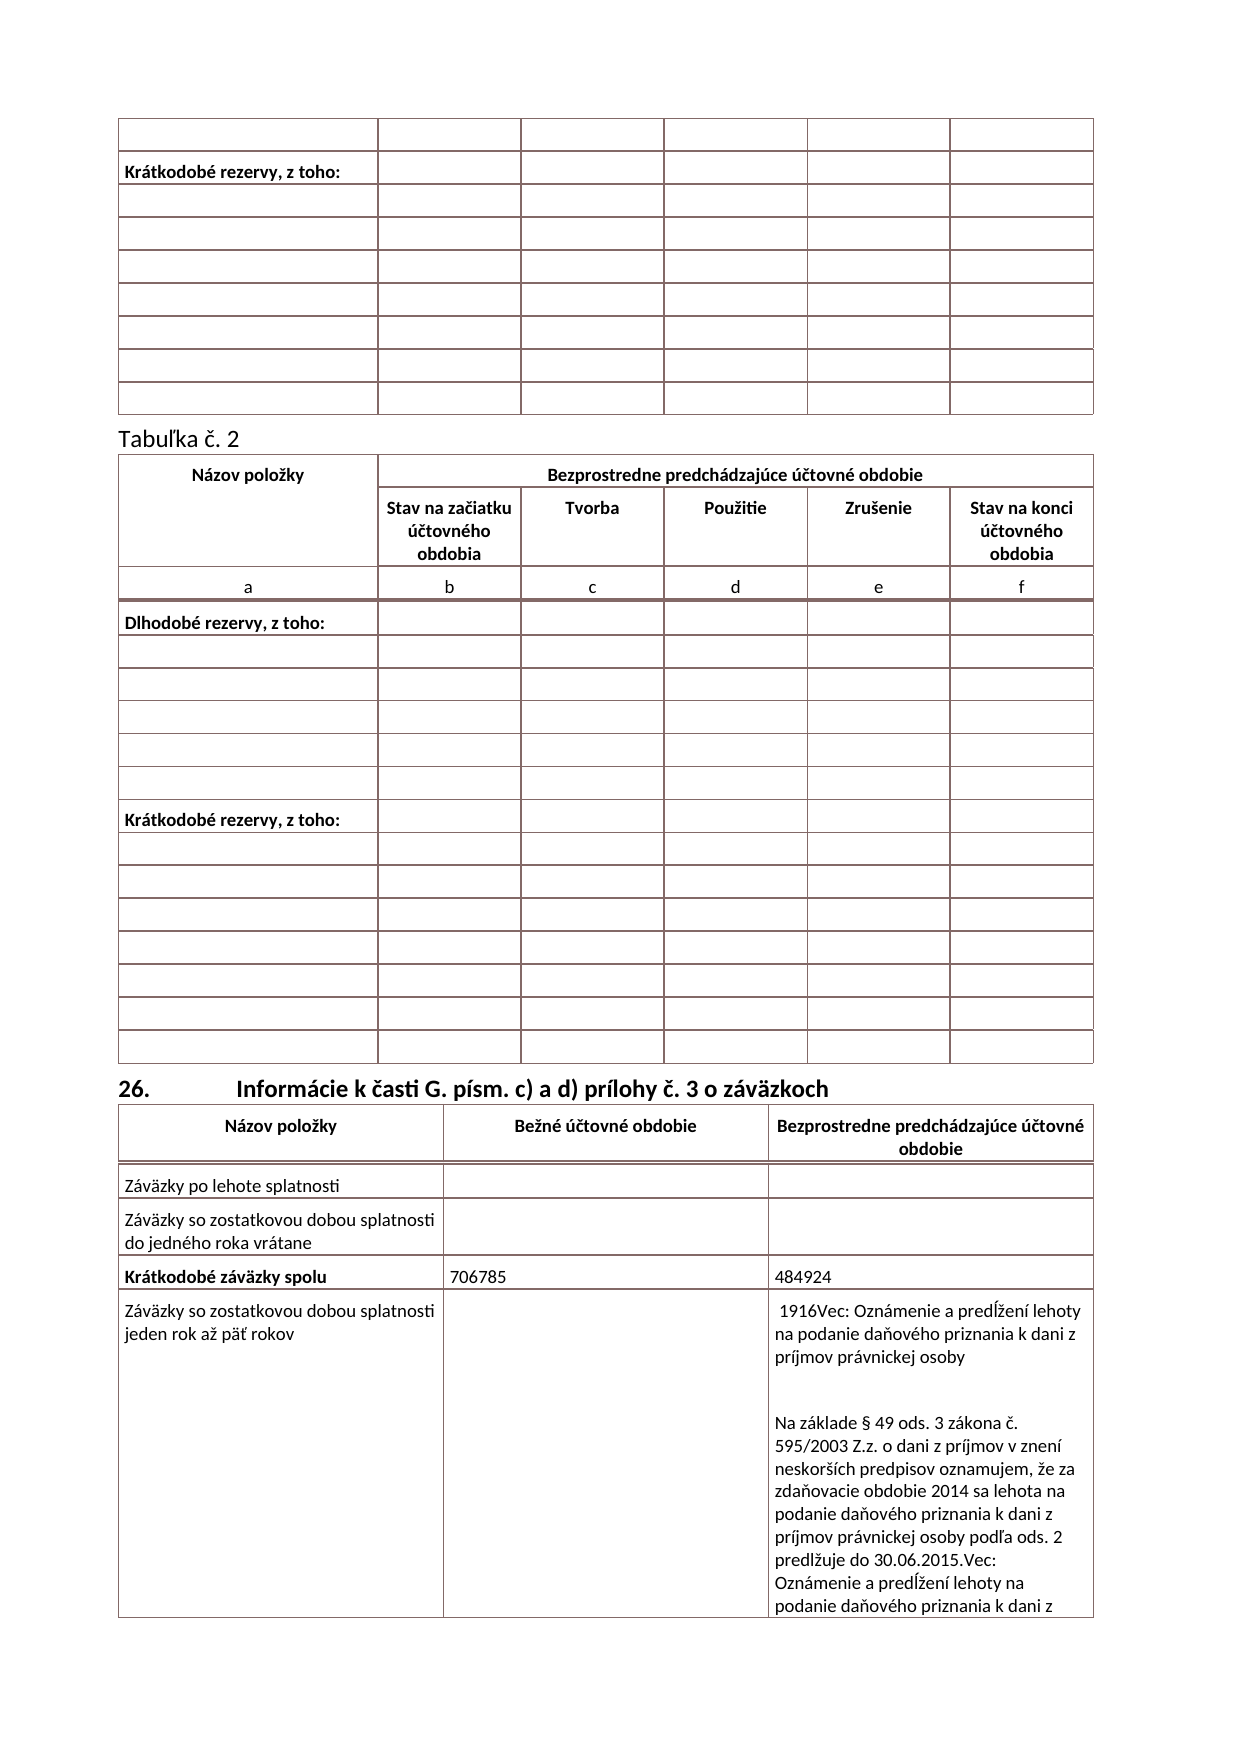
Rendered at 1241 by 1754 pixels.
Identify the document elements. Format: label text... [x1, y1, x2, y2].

table_cell [665, 669, 807, 700]
table_cell c [522, 567, 663, 598]
table_cell [808, 218, 949, 249]
table_cell Tvorba [522, 488, 663, 565]
table_cell [951, 185, 1093, 216]
table_cell [951, 833, 1093, 864]
table_cell [951, 218, 1093, 249]
table_cell [951, 800, 1093, 832]
table_cell [951, 284, 1093, 315]
table_cell [665, 119, 807, 150]
table_cell Krátkodobé záväzky spolu [119, 1256, 443, 1288]
table_cell [665, 998, 807, 1029]
table_cell [951, 899, 1093, 930]
text Tabuľka č. 2 [118, 423, 1122, 454]
table_cell [119, 317, 377, 348]
table_cell [379, 998, 520, 1029]
table_cell Použitie [665, 488, 807, 565]
table_cell [522, 152, 663, 183]
table_cell [808, 833, 949, 864]
table_cell [808, 119, 949, 150]
table_cell [951, 251, 1093, 282]
text 26. Informácie k časti G. písm. c) a d) prílohy č. 3 o záväzkoch [118, 1073, 1122, 1104]
table_cell [951, 866, 1093, 897]
table_cell [808, 383, 949, 414]
table_cell [379, 669, 520, 700]
table_cell [119, 383, 377, 414]
table_cell [119, 932, 377, 963]
table_cell [119, 866, 377, 897]
table_cell [951, 734, 1093, 766]
table_cell [808, 866, 949, 897]
table_cell [951, 701, 1093, 733]
table_cell [522, 284, 663, 315]
table_cell [379, 1031, 520, 1063]
table_cell [522, 734, 663, 766]
table_cell [808, 734, 949, 766]
table_cell [665, 636, 807, 667]
table_cell [522, 998, 663, 1029]
table_cell [379, 636, 520, 667]
table_header Názov položky [119, 1105, 443, 1160]
table_cell [665, 767, 807, 799]
table_cell [808, 185, 949, 216]
table_cell Záväzky so zostatkovou dobou splatnosti do jedného roka vrátane [119, 1199, 443, 1254]
table_cell [951, 152, 1093, 183]
table_cell [119, 119, 377, 150]
table_cell [379, 866, 520, 897]
table_cell [808, 636, 949, 667]
table_cell [808, 899, 949, 930]
table_cell [951, 1031, 1093, 1063]
table_cell [379, 218, 520, 249]
table_cell [951, 965, 1093, 996]
table_cell [808, 669, 949, 700]
table_cell Záväzky po lehote splatnosti [119, 1165, 443, 1197]
table_cell [665, 185, 807, 216]
table_cell [119, 185, 377, 216]
table_cell [379, 185, 520, 216]
table_cell [379, 965, 520, 996]
table_cell [951, 998, 1093, 1029]
table_cell [665, 1031, 807, 1063]
table_cell [951, 767, 1093, 799]
table_cell b [379, 567, 520, 598]
table_cell [522, 1031, 663, 1063]
table_cell [665, 932, 807, 963]
table_cell [522, 383, 663, 414]
table_cell Zrušenie [808, 488, 949, 565]
table_cell [665, 317, 807, 348]
table_cell [808, 350, 949, 381]
table_cell [119, 767, 377, 799]
table_cell [119, 965, 377, 996]
table_cell [951, 383, 1093, 414]
table_cell Záväzky so zostatkovou dobou splatnosti jeden rok až päť rokov [119, 1290, 443, 1617]
table_cell [379, 767, 520, 799]
table_cell [522, 866, 663, 897]
table_cell [951, 119, 1093, 150]
table_cell Krátkodobé rezervy, z toho: [119, 800, 377, 832]
table_cell [522, 602, 663, 634]
table_cell [522, 218, 663, 249]
table_cell [119, 1031, 377, 1063]
table_cell Stav na začiatku účtovného obdobia [379, 488, 520, 565]
table_cell [808, 965, 949, 996]
table_cell [522, 899, 663, 930]
table_cell [379, 800, 520, 832]
table_cell [665, 866, 807, 897]
table_cell [444, 1165, 768, 1197]
table_cell [808, 317, 949, 348]
table_cell [665, 800, 807, 832]
table_cell [522, 350, 663, 381]
table_cell [379, 284, 520, 315]
table_cell [379, 602, 520, 634]
table_cell [665, 734, 807, 766]
table_cell [665, 701, 807, 733]
table_cell [665, 284, 807, 315]
table_cell [379, 833, 520, 864]
table_cell [119, 669, 377, 700]
table_cell [522, 119, 663, 150]
table_cell [522, 251, 663, 282]
table_cell [119, 636, 377, 667]
table_cell [665, 152, 807, 183]
table_cell [769, 1165, 1093, 1197]
table_cell [522, 833, 663, 864]
table_cell e [808, 567, 949, 598]
table_cell [119, 998, 377, 1029]
table_cell [951, 602, 1093, 634]
table_cell [665, 251, 807, 282]
table_cell [379, 932, 520, 963]
table_cell [379, 734, 520, 766]
table_cell [522, 669, 663, 700]
table_cell [665, 833, 807, 864]
table_header Bežné účtovné obdobie [444, 1105, 768, 1160]
table_cell [379, 383, 520, 414]
table_cell [379, 251, 520, 282]
table_cell [444, 1290, 768, 1617]
table_cell [119, 701, 377, 733]
table_cell [665, 383, 807, 414]
table_cell Dlhodobé rezervy, z toho: [119, 602, 377, 634]
table_cell [665, 965, 807, 996]
table_cell [951, 669, 1093, 700]
table_cell [808, 602, 949, 634]
table_cell [379, 119, 520, 150]
table_cell [522, 767, 663, 799]
table_cell [119, 218, 377, 249]
table_cell [119, 899, 377, 930]
table_cell [808, 701, 949, 733]
table_cell Stav na konci účtovného obdobia [951, 488, 1093, 565]
table_cell [444, 1199, 768, 1254]
table_cell [119, 734, 377, 766]
table_cell 484924 [769, 1256, 1093, 1288]
table_cell [808, 800, 949, 832]
table_cell [379, 152, 520, 183]
table_cell [808, 1031, 949, 1063]
table_cell [119, 350, 377, 381]
table_cell [808, 251, 949, 282]
table_cell [808, 998, 949, 1029]
table_cell [665, 602, 807, 634]
table_cell [808, 767, 949, 799]
table_cell [808, 932, 949, 963]
table_cell [769, 1199, 1093, 1254]
table_cell [119, 251, 377, 282]
table_cell [522, 317, 663, 348]
table_cell [665, 350, 807, 381]
table_cell [119, 833, 377, 864]
table_cell [522, 636, 663, 667]
table_cell a [119, 567, 377, 598]
table_header Názov položky [119, 455, 377, 566]
table_cell Krátkodobé rezervy, z toho: [119, 152, 377, 183]
table_header Bezprostredne predchádzajúce účtovné obdobie [379, 455, 1093, 486]
table_cell 706785 [444, 1256, 768, 1288]
table_cell [379, 317, 520, 348]
table_cell [951, 317, 1093, 348]
table_header Bezprostredne predchádzajúce účtovné obdobie [769, 1105, 1093, 1160]
table_cell f [951, 567, 1093, 598]
table_cell [522, 701, 663, 733]
table_cell [808, 152, 949, 183]
table_cell [379, 701, 520, 733]
table_cell [951, 932, 1093, 963]
table_cell [665, 218, 807, 249]
table_cell [808, 284, 949, 315]
table_cell [379, 350, 520, 381]
table_cell [522, 965, 663, 996]
table_cell [665, 899, 807, 930]
table_cell 1916Vec: Oznámenie a predĺžení lehoty na podanie daňového priznania k dani z príjmov právnickej osoby Na základe § 49 ods. 3 zákona č. 595/2003 Z.z. o dani z príjmov v znení neskorších predpisov oznamujem, že za zdaňovacie obdobie 2014 sa lehota na podanie daňového priznania k dani z príjmov právnickej osoby podľa ods. 2 predlžuje do 30.06.2015.Vec: Oznámenie a predĺžení lehoty na podanie daňového priznania k dani z [769, 1290, 1093, 1617]
table_cell d [665, 567, 807, 598]
table_cell [522, 185, 663, 216]
table_cell [951, 636, 1093, 667]
table_cell [119, 284, 377, 315]
table_cell [951, 350, 1093, 381]
table_cell [379, 899, 520, 930]
table_cell [522, 800, 663, 832]
table_cell [522, 932, 663, 963]
